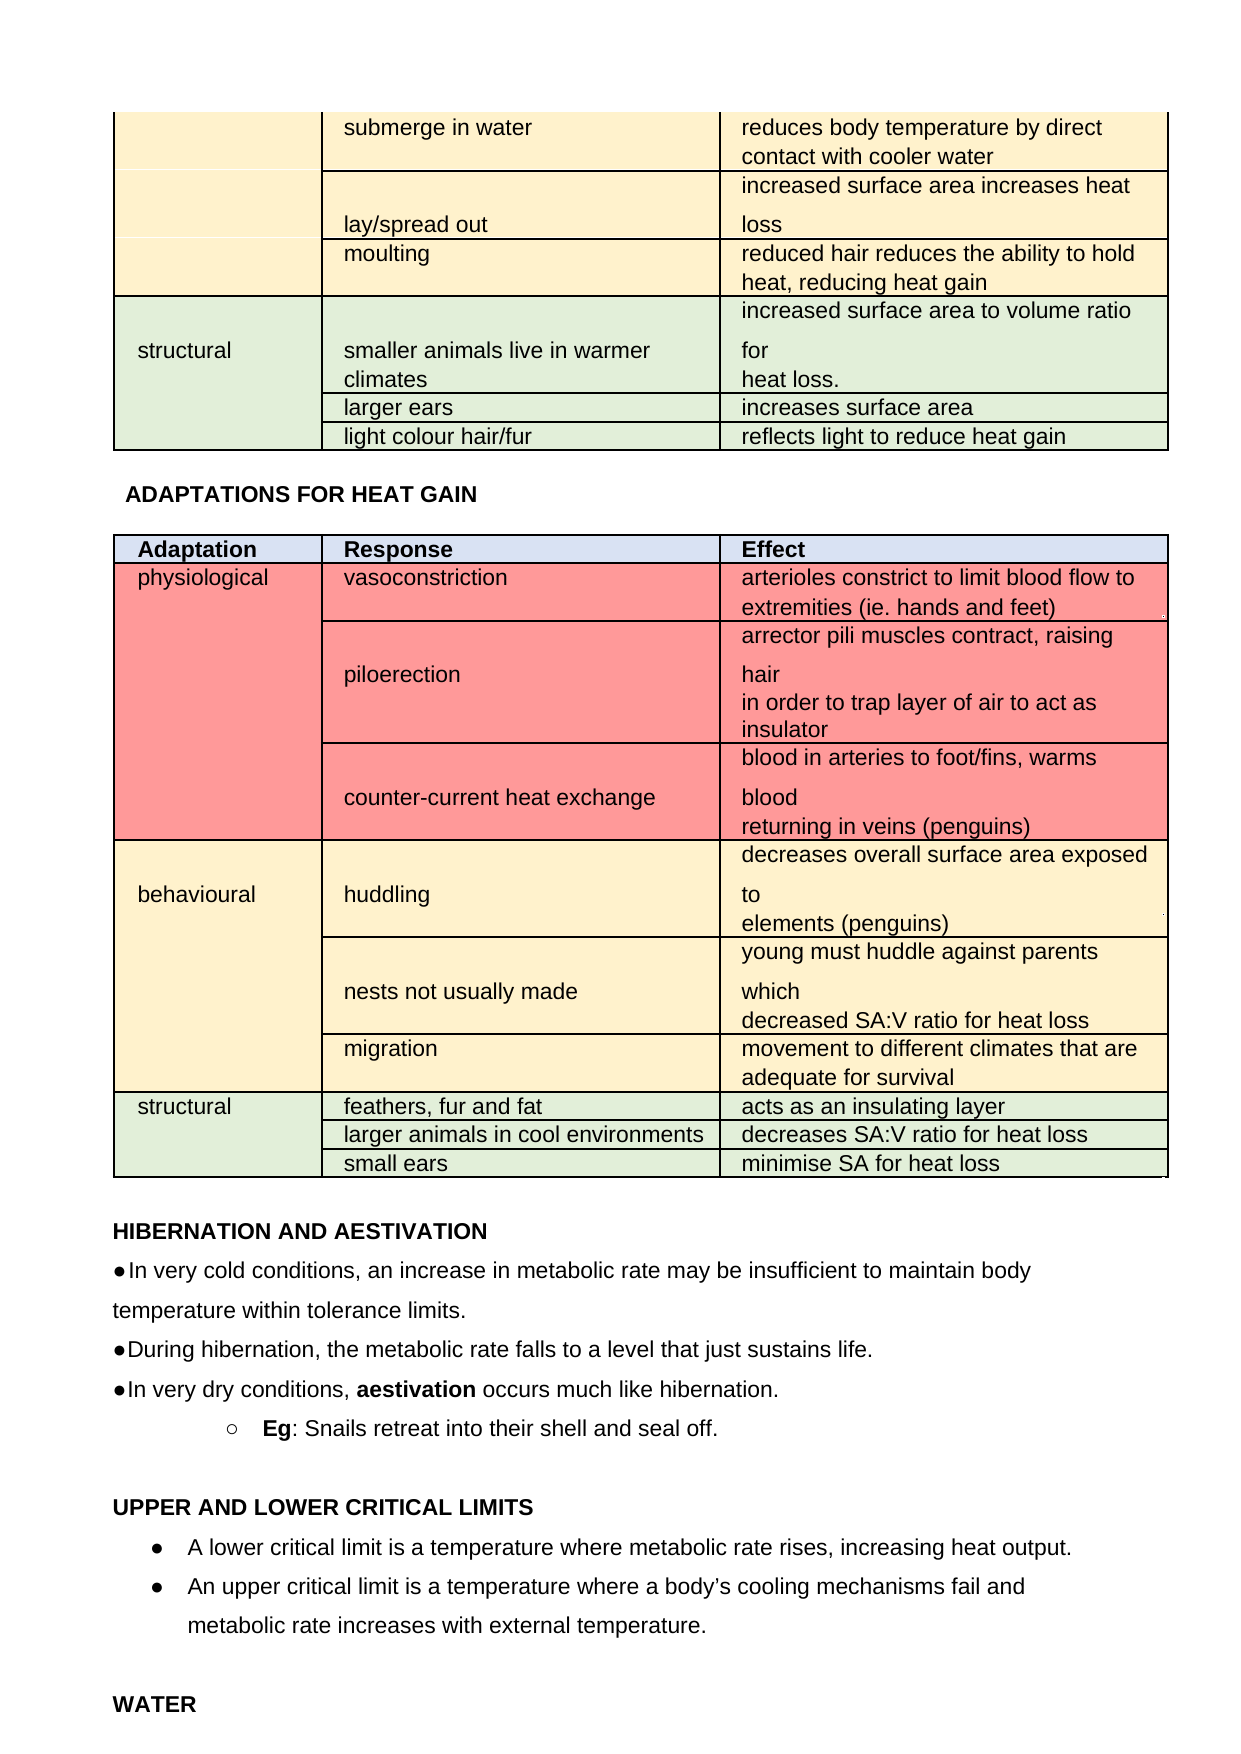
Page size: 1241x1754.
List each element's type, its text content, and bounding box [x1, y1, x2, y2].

table_cell Effect [721, 536, 1167, 562]
table_cell structural [115, 297, 321, 363]
table_cell increased surface area increases heat loss [721, 172, 1167, 237]
table_cell blood in arteries to foot/fins, warms blood [721, 744, 1167, 810]
table_cell behavioural [115, 841, 321, 907]
table_cell submerge in water [323, 112, 719, 140]
table_cell decreases overall surface area exposed to [721, 841, 1167, 907]
list An upper critical limit is a temperature where a body’s cooling mechanisms fail and metabolic rate increases with external temperature. [150, 1573, 1117, 1639]
table_cell vasoconstriction [323, 564, 719, 591]
table_cell [115, 266, 321, 295]
table_cell climates [323, 363, 719, 392]
table_cell [323, 591, 719, 620]
table_cell [323, 266, 719, 295]
table_cell [115, 240, 321, 266]
list Eg: Snails retreat into their shell and seal off. [225, 1415, 1164, 1441]
table_cell decreased SA:V ratio for heat loss [721, 1004, 1167, 1033]
table_cell [115, 1062, 321, 1091]
list In very cold conditions, an increase in metabolic rate may be insufficient to maintain body temperature within tolerance limits. [112, 1257, 1158, 1323]
table_cell [115, 688, 321, 715]
table_cell [115, 622, 321, 688]
list A lower critical limit is a temperature where metabolic rate rises, increasing heat output. [150, 1533, 1164, 1560]
table_cell [115, 140, 321, 169]
table_cell reduced hair reduces the ability to hold [721, 240, 1167, 266]
table_cell young must huddle against parents which [721, 938, 1167, 1004]
table_cell in order to trap layer of air to act as [721, 688, 1167, 715]
table_cell [323, 688, 719, 715]
text UPPER AND LOWER CRITICAL LIMITS [112, 1494, 1164, 1520]
table_cell heat, reducing heat gain [721, 266, 1167, 295]
table_cell adequate for survival [721, 1062, 1167, 1091]
table_cell reflects light to reduce heat gain [721, 423, 1167, 449]
table_cell nests not usually made [323, 938, 719, 1004]
table_cell moulting [323, 240, 719, 266]
table_cell [115, 1035, 321, 1062]
table_cell [115, 591, 321, 620]
table_cell [323, 715, 719, 742]
table_cell [323, 1062, 719, 1091]
table_cell physiological [115, 564, 321, 591]
table_cell small ears [323, 1150, 719, 1176]
table_cell [322, 508, 720, 534]
table_cell larger ears [323, 394, 719, 421]
table_cell [115, 363, 321, 392]
table_cell piloerection [323, 622, 719, 688]
table_cell [115, 423, 321, 449]
table_cell [720, 508, 1168, 534]
table_cell feathers, fur and fat [323, 1093, 719, 1119]
table_cell [114, 508, 322, 534]
table_cell insulator [721, 715, 1167, 742]
table_cell movement to different climates that are [721, 1035, 1167, 1062]
table_cell extremities (ie. hands and feet) [721, 591, 1167, 620]
table_cell [115, 744, 321, 810]
table_cell [323, 810, 719, 839]
table_cell arterioles constrict to limit blood flow to [721, 564, 1167, 591]
table_cell decreases SA:V ratio for heat loss [721, 1121, 1167, 1148]
table_cell Response [323, 536, 719, 562]
table_cell Adaptation [115, 536, 321, 562]
table_cell ADAPTATIONS FOR HEAT GAIN [114, 451, 720, 507]
table_cell [323, 140, 719, 169]
table_cell [115, 938, 321, 1004]
table_cell acts as an insulating layer [721, 1093, 1167, 1119]
table_cell minimise SA for heat loss [721, 1150, 1167, 1176]
table_cell [115, 907, 321, 936]
table_cell [323, 907, 719, 936]
table_cell reduces body temperature by direct [721, 112, 1167, 140]
table_cell lay/spread out [323, 172, 719, 237]
table_cell heat loss. [721, 363, 1167, 392]
table_cell light colour hair/fur [323, 423, 719, 449]
list In very dry conditions, aestivation occurs much like hibernation. [112, 1376, 1164, 1402]
table_cell migration [323, 1035, 719, 1062]
text HIBERNATION AND AESTIVATION [112, 1218, 1164, 1244]
table_cell [115, 1121, 321, 1148]
table_cell [115, 1004, 321, 1033]
table_cell smaller animals live in warmer [323, 297, 719, 363]
table_cell [115, 810, 321, 839]
table_cell elements (penguins) [721, 907, 1167, 936]
text WATER [112, 1691, 1164, 1718]
table_cell contact with cooler water [721, 140, 1167, 169]
list During hibernation, the metabolic rate falls to a level that just sustains life. [112, 1336, 1164, 1362]
table_cell [115, 172, 321, 237]
table_cell larger animals in cool environments [323, 1121, 719, 1148]
table_cell increases surface area [721, 394, 1167, 421]
table_cell [323, 1004, 719, 1033]
table_cell increased surface area to volume ratio for [721, 297, 1167, 363]
table_cell counter-current heat exchange [323, 744, 719, 810]
table_cell [115, 1150, 321, 1176]
table_cell [720, 451, 1168, 507]
table_cell arrector pili muscles contract, raising hair [721, 622, 1167, 688]
table_cell returning in veins (penguins) [721, 810, 1167, 839]
table_cell structural [115, 1093, 321, 1119]
table_cell [115, 112, 321, 140]
table_cell huddling [323, 841, 719, 907]
table_cell [115, 715, 321, 742]
table_cell [115, 394, 321, 421]
